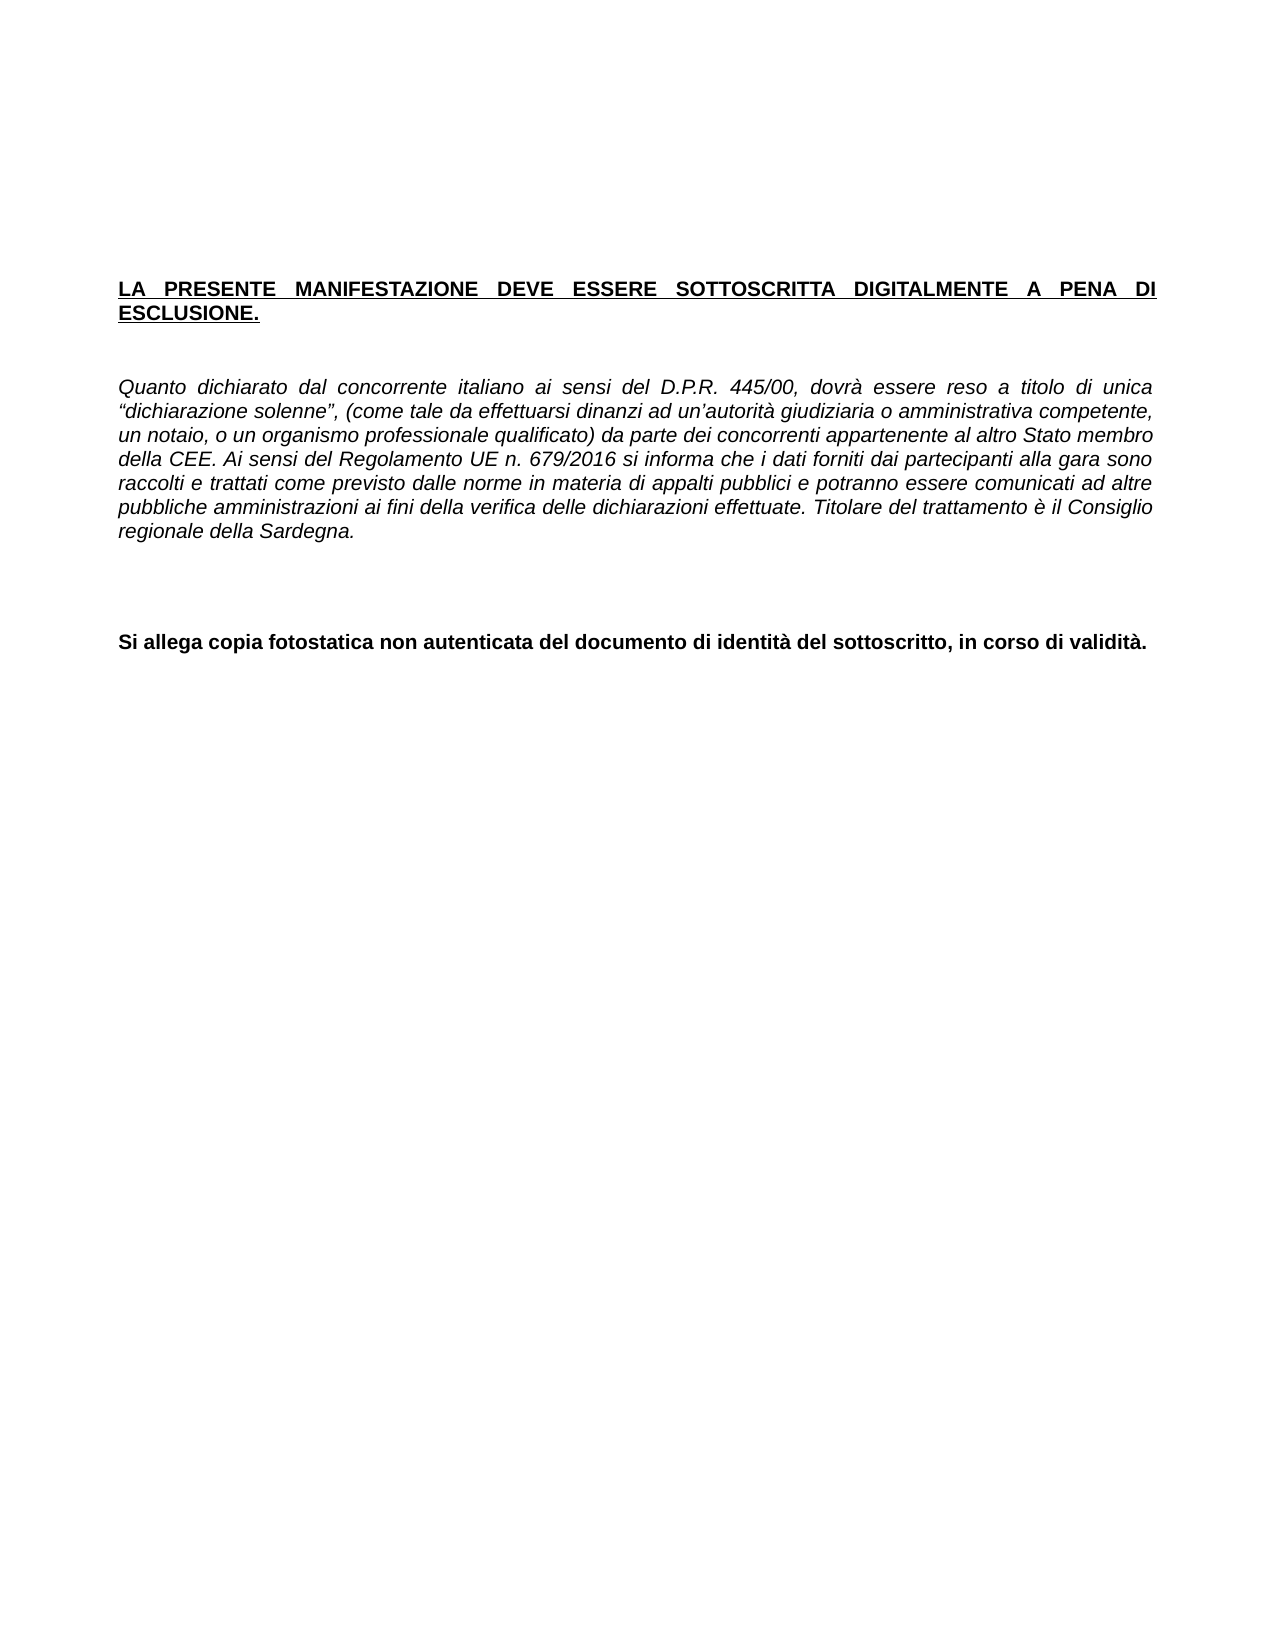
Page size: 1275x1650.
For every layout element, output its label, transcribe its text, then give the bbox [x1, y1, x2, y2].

text ESCLUSIONE. [118, 299, 1157, 325]
text Si allega copia fotostatica non autenticata del documento di identità del sottoscritto, in corso di validità. [118, 630, 1157, 654]
text LA PRESENTE MANIFESTAZIONE DEVE ESSERE SOTTOSCRITTA DIGITALMENTE A PENA DI [118, 277, 1157, 298]
text Quanto dichiarato dal concorrente italiano ai sensi del D.P.R. 445/00, dovrà essere reso a titolo di unica “dichiarazione solenne”, (come tale da effettuarsi dinanzi ad un’autorità giudiziaria o amministrativa competente, un notaio, o un organismo professionale qualificato) da parte dei concorrenti appartenente al altro Stato membro della CEE. Ai sensi del Regolamento UE n. 679/2016 si informa che i dati forniti dai partecipanti alla gara sono raccolti e trattati come previsto dalle norme in materia di appalti pubblici e potranno essere comunicati ad altre pubbliche amministrazioni ai fini della verifica delle dichiarazioni effettuate. Titolare del trattamento è il Consiglio regionale della Sardegna. [118, 375, 1157, 543]
